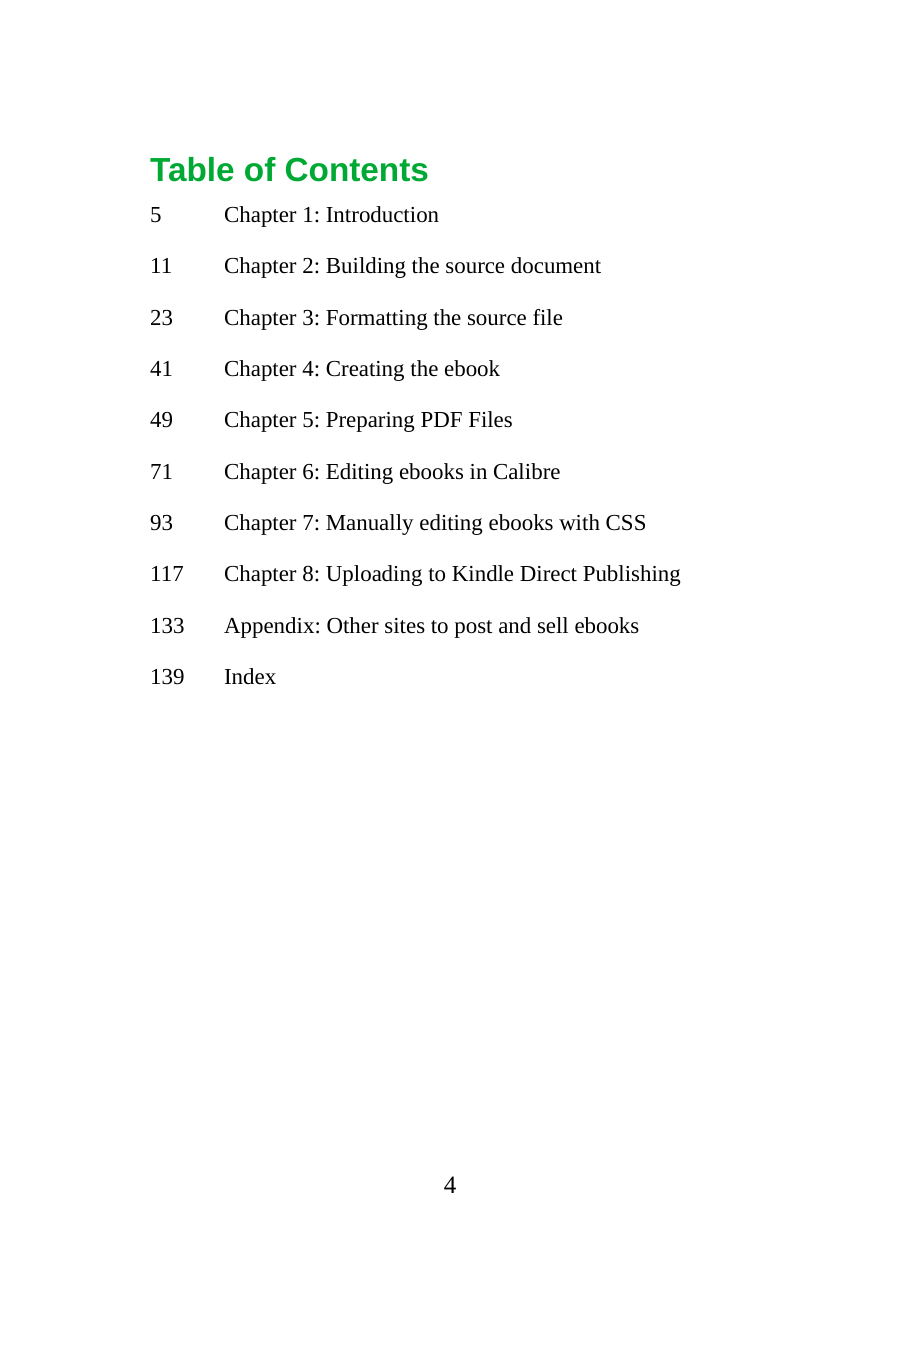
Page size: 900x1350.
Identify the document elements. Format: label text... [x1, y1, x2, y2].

text 5 Chapter 1: Introduction [150, 201, 750, 227]
text 23 Chapter 3: Formatting the source file [150, 304, 750, 330]
text 71 Chapter 6: Editing ebooks in Calibre [150, 458, 750, 484]
text 133 Appendix: Other sites to post and sell ebooks [150, 612, 750, 638]
subtitle Table of Contents [150, 150, 750, 188]
text 93 Chapter 7: Manually editing ebooks with CSS [150, 509, 750, 535]
text 49 Chapter 5: Preparing PDF Files [150, 406, 750, 433]
text 41 Chapter 4: Creating the ebook [150, 355, 750, 381]
text 11 Chapter 2: Building the source document [150, 252, 750, 279]
text 139 Index [150, 663, 750, 689]
text 117 Chapter 8: Uploading to Kindle Direct Publishing [150, 560, 750, 587]
